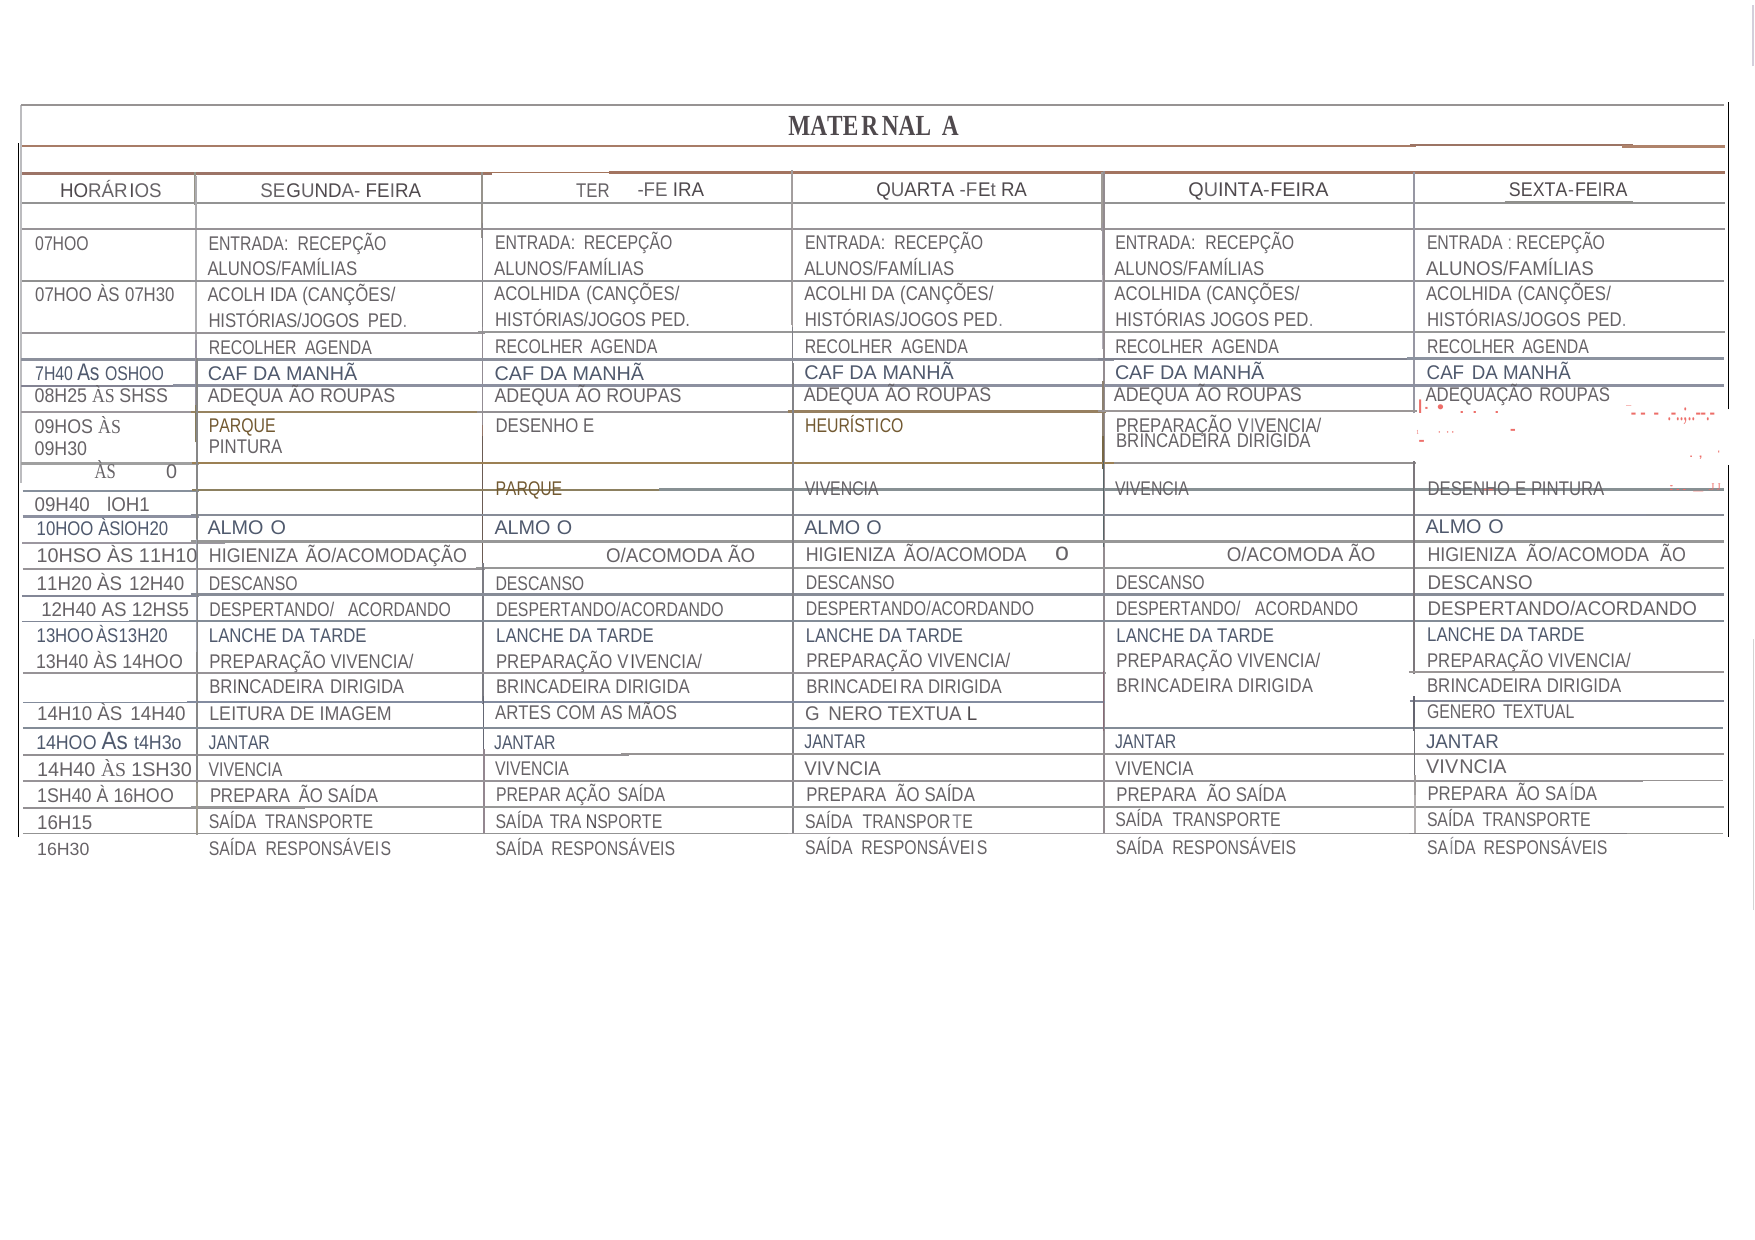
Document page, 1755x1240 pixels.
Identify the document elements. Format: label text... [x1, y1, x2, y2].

text RECOLHER AGENDA [208, 334, 482, 358]
text G NERO TEXTUA L [794, 703, 1103, 725]
subtitle [6, 108, 20, 142]
text JANTAR [1415, 726, 1728, 754]
text HORÁRIOS SEGUNDA- FEIRA TER -FE IRA QUARTA -FEt RA QUINTA-FEIRA SEXTA-FEIRA 07HOO ENTRADA: RECEPÇÃO ENTRADA: RECEPÇÃO ENTRADA: RECEPÇÃO ENTRADA: RECEPÇÃO ENTRADA : RECEPÇÃO [35, 230, 195, 254]
text VIVENCIA [485, 755, 792, 780]
text PREPARA ÃO SAÍDA [198, 782, 483, 806]
text HORÁRIOS SEGUNDA- FEIRA TER -FE IRA QUARTA -FEt RA QUINTA-FEIRA SEXTA-FEIRA 07HOO ENTRADA: RECEPÇÃO ENTRADA: RECEPÇÃO ENTRADA: RECEPÇÃO ENTRADA: RECEPÇÃO ENTRADA : RECEPÇÃO [1105, 174, 1413, 202]
text [794, 406, 1102, 410]
text 10HOO ÀSlOH20 [36, 518, 196, 540]
text ALUNOS/FAMÍLIAS [793, 256, 1102, 280]
text VIVENCIA [198, 756, 483, 780]
text LANCHE DA TARDE [198, 623, 482, 646]
text HISTÓRIAS/JOGOS PED. [793, 308, 1102, 331]
text 13HOOÀS13H20 [36, 623, 196, 646]
text ACOLH IDA (CANÇÕES/ [197, 282, 482, 306]
text ALUNOS/FAMÍLIAS [1415, 256, 1613, 280]
text ARTES COM AS MÃOS [484, 703, 792, 725]
text [407, 476, 482, 489]
text HORÁRIOS SEGUNDA- FEIRA TER -FE IRA QUARTA -FEt RA QUINTA-FEIRA SEXTA-FEIRA 07HOO ENTRADA: RECEPÇÃO ENTRADA: RECEPÇÃO ENTRADA: RECEPÇÃO ENTRADA: RECEPÇÃO ENTRADA : RECEPÇÃO [35, 204, 195, 228]
text 7H40 As OSHOO [35, 361, 195, 385]
text -- :.. _ .J J [1415, 476, 1721, 488]
text JANTAR [1105, 729, 1414, 753]
text 07HOO ÀS 07H30 [35, 282, 195, 306]
text 14H40 ÀS 1SH30 [37, 756, 196, 780]
text O/ACOMODA ÃO [1105, 543, 1413, 567]
text JANTAR [794, 729, 1103, 753]
text 14HOO As t4H3o [36, 729, 196, 754]
text ALMO O [794, 517, 1103, 540]
text l· • . . . - [1105, 406, 1631, 416]
text CAF DA MANHÃ [793, 361, 1103, 384]
text [483, 495, 792, 514]
text HIGIENIZA ÃO/ACOMODAÇÃO [198, 543, 482, 567]
text ADEQUA ÃO ROUPAS [483, 387, 792, 406]
text PARQUE DESENHO E PINTURA [483, 416, 671, 458]
text LANCHE DA TARDE [794, 623, 1103, 646]
text DESCANSO [198, 571, 482, 593]
text [1105, 700, 1413, 725]
subtitle MATERNAL A [22, 108, 1728, 142]
text PREPARAÇÃO VIVENCIA/ [484, 649, 792, 672]
text HORÁRIOS SEGUNDA- FEIRA TER -FE IRA QUARTA -FEt RA QUINTA-FEIRA SEXTA-FEIRA 07HOO ENTRADA: RECEPÇÃO ENTRADA: RECEPÇÃO ENTRADA: RECEPÇÃO ENTRADA: RECEPÇÃO ENTRADA : RECEPÇÃO [197, 204, 481, 228]
text VIVNCIA [1415, 755, 1728, 781]
text ADEQUA ÃO ROUPAS [794, 387, 1102, 406]
text SAÍDA TRA NSPORTE [485, 808, 792, 833]
text JANTAR [198, 729, 483, 754]
text [1105, 495, 1413, 514]
text SAÍDA TRANSPORTE [1105, 808, 1414, 833]
text PREPARA ÃO SAÍDA [1416, 782, 1728, 807]
text lOH1 [107, 495, 196, 515]
text PARQUE DESENHO E PINTURA [209, 416, 482, 458]
text HIGIENIZA ÃO/ACOMODA o [794, 543, 1103, 567]
text JANTAR [484, 729, 792, 754]
text HISTÓRIAS JOGOS PED. [1105, 308, 1413, 331]
text HORÁRIOS SEGUNDA- FEIRA TER -FE IRA QUARTA -FEt RA QUINTA-FEIRA SEXTA-FEIRA 07HOO ENTRADA: RECEPÇÃO ENTRADA: RECEPÇÃO ENTRADA: RECEPÇÃO ENTRADA: RECEPÇÃO ENTRADA : RECEPÇÃO [793, 174, 1101, 202]
text 12H40 AS 12HS5 [41, 597, 196, 620]
text LANCHE DA TARDE [1415, 623, 1728, 646]
text 14H10 ÀS 14H40 [37, 703, 196, 725]
text RECOLHER AGENDA [1105, 333, 1413, 358]
text LANCHE DA TARDE [484, 623, 792, 646]
text ACOLHIDA (CANÇÕES/ [483, 282, 791, 306]
text CAF DA MANHÃ [483, 361, 792, 384]
text DESPERTANDO/ACORDANDO [484, 596, 792, 620]
text ALUNOS/FAMÍLIAS [483, 256, 791, 280]
text RECOLHER AGENDA [1415, 333, 1630, 357]
text ADEQUA ÃO ROUPAS [198, 387, 482, 406]
text HORÁRIOS SEGUNDA- FEIRA TER -FE IRA QUARTA -FEt RA QUINTA-FEIRA SEXTA-FEIRA 07HOO ENTRADA: RECEPÇÃO ENTRADA: RECEPÇÃO ENTRADA: RECEPÇÃO ENTRADA: RECEPÇÃO ENTRADA : RECEPÇÃO [483, 230, 791, 254]
text DESPERTANDO/ACORDANDO [794, 596, 1103, 620]
text 10HSO ÀS 11H10 [36, 544, 196, 567]
text PREPARAÇÃO VIVENCIA/ [794, 649, 1103, 672]
text CAF DA MANHÃ [1415, 361, 1728, 385]
text O/ACOMODA ÃO [483, 543, 792, 567]
text BRINCADEIRA DIRIGIDA [794, 674, 1103, 697]
text 13H40 ÀS 14HOO [36, 649, 196, 672]
text [198, 406, 482, 411]
text HORÁRIOS SEGUNDA- FEIRA TER -FE IRA QUARTA -FEt RA QUINTA-FEIRA SEXTA-FEIRA 07HOO ENTRADA: RECEPÇÃO ENTRADA: RECEPÇÃO ENTRADA: RECEPÇÃO ENTRADA: RECEPÇÃO ENTRADA : RECEPÇÃO [793, 230, 1102, 254]
text VIVENCIA [1105, 755, 1414, 780]
text PREPARA ÃO SAÍDA [1105, 782, 1414, 806]
subtitle [1729, 108, 1740, 142]
text LEITURA DE IMAGEM [198, 703, 483, 725]
text SAÍDA TRANSPORTE [794, 808, 1103, 833]
text HISTÓRIAS/JOGOS PED. [208, 308, 482, 332]
text DESCANSO [794, 571, 1103, 593]
text BRINCADEIRA DIRIGIDA [484, 674, 792, 697]
text HORÁRIOS SEGUNDA- FEIRA TER -FE IRA QUARTA -FEt RA QUINTA-FEIRA SEXTA-FEIRA 07HOO ENTRADA: RECEPÇÃO ENTRADA: RECEPÇÃO ENTRADA: RECEPÇÃO ENTRADA: RECEPÇÃO ENTRADA : RECEPÇÃO [1105, 204, 1413, 228]
text ALMO O [198, 517, 482, 540]
text RECOLHER AGENDA [483, 333, 792, 358]
text DESPERTANDO/ACORDANDO [1415, 596, 1728, 620]
text HORÁRIOS SEGUNDA- FEIRA TER -FE IRA QUARTA -FEt RA QUINTA-FEIRA SEXTA-FEIRA 07HOO ENTRADA: RECEPÇÃO ENTRADA: RECEPÇÃO ENTRADA: RECEPÇÃO ENTRADA: RECEPÇÃO ENTRADA : RECEPÇÃO [1415, 174, 1630, 202]
text - [1418, 442, 1516, 449]
text DESCANSO [484, 571, 792, 593]
text [1105, 476, 1413, 488]
text 1 • • • - [1416, 416, 1516, 442]
text HORÁRIOS SEGUNDA- FEIRA TER -FE IRA QUARTA -FEt RA QUINTA-FEIRA SEXTA-FEIRA 07HOO ENTRADA: RECEPÇÃO ENTRADA: RECEPÇÃO ENTRADA: RECEPÇÃO ENTRADA: RECEPÇÃO ENTRADA : RECEPÇÃO [483, 204, 791, 228]
text ACOLHIDA (CANÇÕES/ [1415, 282, 1613, 306]
text [1105, 517, 1413, 540]
text 09HOS ÀS 09H30 [34, 416, 176, 459]
text HORÁRIOS SEGUNDA- FEIRA TER -FE IRA QUARTA -FEt RA QUINTA-FEIRA SEXTA-FEIRA 07HOO ENTRADA: RECEPÇÃO ENTRADA: RECEPÇÃO ENTRADA: RECEPÇÃO ENTRADA: RECEPÇÃO ENTRADA : RECEPÇÃO [1105, 230, 1413, 254]
text HORÁRIOS SEGUNDA- FEIRA TER -FE IRA QUARTA -FEt RA QUINTA-FEIRA SEXTA-FEIRA 07HOO ENTRADA: RECEPÇÃO ENTRADA: RECEPÇÃO ENTRADA: RECEPÇÃO ENTRADA: RECEPÇÃO ENTRADA : RECEPÇÃO [35, 175, 194, 202]
text DESPERTANDO/ ACORDANDO [198, 596, 482, 620]
text HORÁRIOS SEGUNDA- FEIRA TER -FE IRA QUARTA -FEt RA QUINTA-FEIRA SEXTA-FEIRA 07HOO ENTRADA: RECEPÇÃO ENTRADA: RECEPÇÃO ENTRADA: RECEPÇÃO ENTRADA: RECEPÇÃO ENTRADA : RECEPÇÃO [793, 204, 1101, 228]
text 16H15 [37, 809, 196, 833]
text [483, 476, 792, 489]
text [1729, 495, 1754, 516]
text ACOLHIDA (CANÇÕES/ [1105, 282, 1413, 306]
text HORÁRIOS SEGUNDA- FEIRA TER -FE IRA QUARTA -FEt RA QUINTA-FEIRA SEXTA-FEIRA 07HOO ENTRADA: RECEPÇÃO ENTRADA: RECEPÇÃO ENTRADA: RECEPÇÃO ENTRADA: RECEPÇÃO ENTRADA : RECEPÇÃO [1415, 204, 1630, 228]
text ACOLHI DA (CANÇÕES/ [793, 282, 1102, 306]
text VIVNCIA [794, 755, 1103, 780]
text PREPARAÇÃO VIVENCIA/ PREPARAÇÃO VIVENCIA/ BRINCADEIRA DIRIGIDA BRINCADEIRA DIRIGIDA [1105, 649, 1634, 697]
text HORÁRIOS SEGUNDA- FEIRA TER -FE IRA QUARTA -FEt RA QUINTA-FEIRA SEXTA-FEIRA 07HOO ENTRADA: RECEPÇÃO ENTRADA: RECEPÇÃO ENTRADA: RECEPÇÃO ENTRADA: RECEPÇÃO ENTRADA : RECEPÇÃO [197, 230, 482, 254]
text [794, 495, 1103, 514]
text CAF DA MANHÃ [198, 361, 482, 384]
text RECOLHER AGENDA [793, 333, 1103, 358]
text HORÁRIOS SEGUNDA- FEIRA TER -FE IRA QUARTA -FEt RA QUINTA-FEIRA SEXTA-FEIRA 07HOO ENTRADA: RECEPÇÃO ENTRADA: RECEPÇÃO ENTRADA: RECEPÇÃO ENTRADA: RECEPÇÃO ENTRADA : RECEPÇÃO [483, 173, 791, 202]
text 16H30 SAÍDA RESPONSÁVEIS SAÍDA RESPONSÁVEIS SAÍDA RESPONSÁVEIS SAÍDA RESPONSÁVEIS SAÍDA RESPONSÁVEIS [37, 836, 1753, 859]
text HORÁRIOS SEGUNDA- FEIRA TER -FE IRA QUARTA -FEt RA QUINTA-FEIRA SEXTA-FEIRA 07HOO ENTRADA: RECEPÇÃO ENTRADA: RECEPÇÃO ENTRADA: RECEPÇÃO ENTRADA: RECEPÇÃO ENTRADA : RECEPÇÃO [35, 148, 1630, 172]
text [22, 406, 195, 411]
text 11H20 ÀS 12H40 [36, 571, 196, 594]
text HORÁRIOS SEGUNDA- FEIRA TER -FE IRA QUARTA -FEt RA QUINTA-FEIRA SEXTA-FEIRA 07HOO ENTRADA: RECEPÇÃO ENTRADA: RECEPÇÃO ENTRADA: RECEPÇÃO ENTRADA: RECEPÇÃO ENTRADA : RECEPÇÃO [1415, 230, 1630, 254]
text ALMO O [1415, 517, 1728, 540]
text PREPARAÇÃO VIVENCIA/ [198, 649, 482, 672]
text ALUNOS/FAMÍLIAS [1105, 256, 1413, 280]
text [198, 495, 482, 514]
text 08H25 ÀS SHSS [34, 387, 195, 406]
text HIGIENIZA ÃO/ACOMODA ÃO [1415, 540, 1728, 567]
text [1415, 495, 1728, 516]
text SAÍDA TRANSPORTE [198, 808, 483, 833]
text ALUNOS/FAMÍLIAS [197, 256, 482, 280]
text LANCHE DA TARDE [1105, 623, 1413, 646]
text 09H40 [34, 495, 91, 515]
text ADEQUAÇÃO ROUPAS [1415, 387, 1728, 406]
text SAÍDA TRANSPORTE [1416, 808, 1728, 833]
text HEURÍSTICO [805, 416, 1102, 436]
text HISTÓRIAS/JOGOS PED. [483, 308, 792, 331]
text ALMO O [483, 517, 792, 540]
text BRINCADEIRA DIRIGIDA [198, 674, 482, 697]
text 1SH40 À 16HOO [37, 782, 196, 807]
text - - - .-..;..--.-1 [1631, 399, 1721, 426]
text PREPAR AÇÃO SAÍDA [485, 782, 792, 806]
text [35, 256, 195, 280]
text CAF DA MANHÃ [1105, 361, 1413, 384]
text HISTÓRIAS/JOGOS PED. [1415, 308, 1630, 331]
text BRINCADEIRA DIRIGIDA [1116, 439, 1322, 449]
text . , ' [1688, 444, 1754, 460]
text PREPARA ÃO SAÍDA [794, 782, 1103, 806]
text DESPERTANDO/ ACORDANDO [1105, 596, 1413, 620]
text DESCANSO [1415, 571, 1728, 594]
text HORÁRIOS SEGUNDA- FEIRA TER -FE IRA QUARTA -FEt RA QUINTA-FEIRA SEXTA-FEIRA 07HOO ENTRADA: RECEPÇÃO ENTRADA: RECEPÇÃO ENTRADA: RECEPÇÃO ENTRADA: RECEPÇÃO ENTRADA : RECEPÇÃO [196, 175, 481, 202]
text PREPARAÇÃO VIVENCIA/ [1105, 416, 1322, 436]
text ADEQUA ÃO ROUPAS [1105, 387, 1413, 406]
text GENERO TEXTUAL [1415, 700, 1728, 725]
text [794, 476, 1103, 488]
text DESCANSO [1105, 571, 1413, 593]
text [483, 406, 792, 411]
